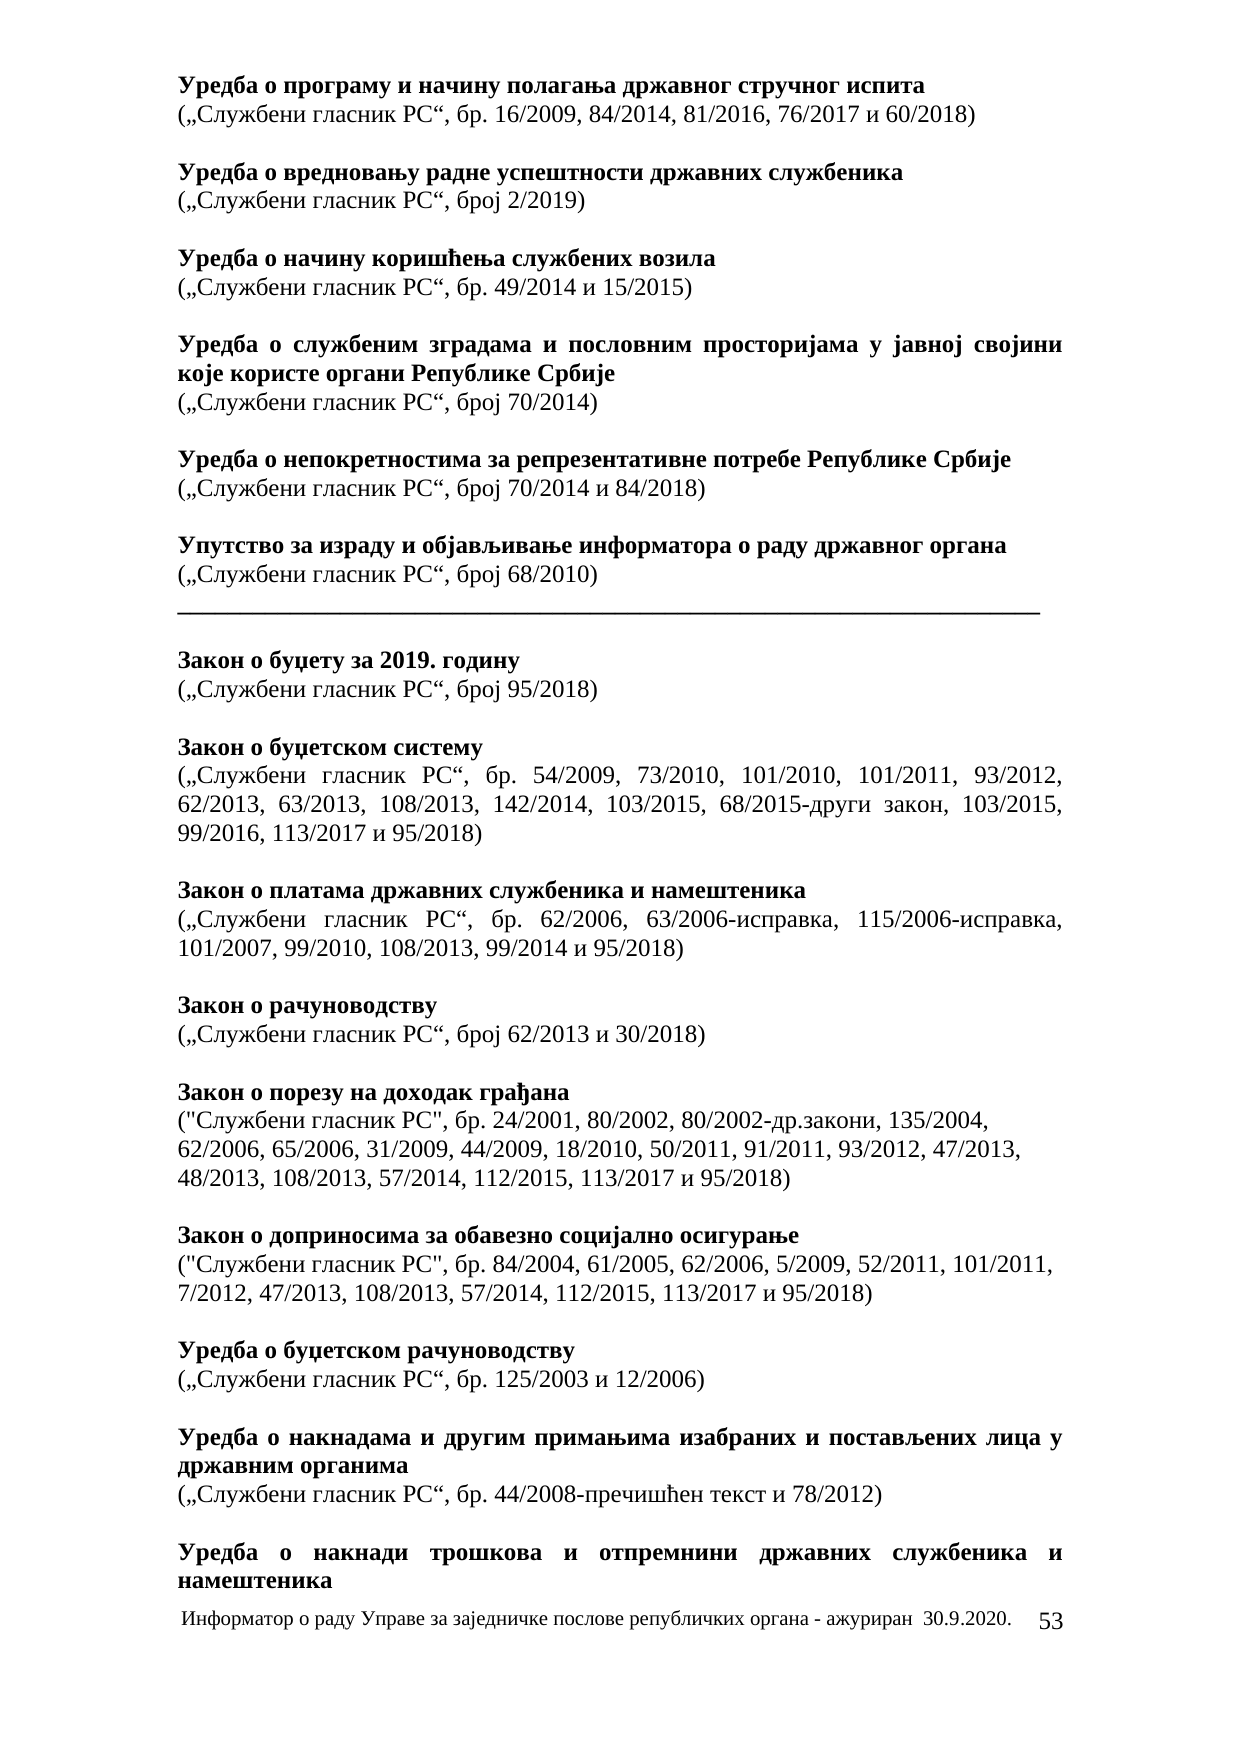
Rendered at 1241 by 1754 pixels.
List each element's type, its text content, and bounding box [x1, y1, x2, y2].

text Уредба о програму и начину полагања државног стручног испита [177, 70, 1063, 99]
text („Службени гласник РС“, бр. 49/2014 и 15/2015) [177, 272, 1063, 300]
text Закон о буџету за 2019. годину [177, 645, 1063, 674]
text („Службени гласник РС“, бр. 54/2009, 73/2010, 101/2010, 101/2011, 93/2012, 62/2013, 63/2013, 108/2013, 142/2014, 103/2015, 68/2015-други закон, 103/2015, 99/2016, 113/2017 и 95/2018) [177, 760, 1063, 847]
text („Службени гласник РС“, бр. 125/2003 и 12/2006) [177, 1364, 1063, 1393]
text („Службени гласник РС“, број 95/2018) [177, 674, 1063, 703]
text Закон о буџетском систему [177, 732, 1063, 760]
text („Службени гласник РС“, број 68/2010) [177, 559, 1063, 588]
text ("Службени гласник РС", бр. 24/2001, 80/2002, 80/2002-др.закони, 135/2004, 62/2006, 65/2006, 31/2009, 44/2009, 18/2010, 50/2011, 91/2011, 93/2012, 47/2013, 48/2013, 108/2013, 57/2014, 112/2015, 113/2017 и 95/2018) [177, 1105, 1063, 1192]
text Закон о платама државних службеника и намештеника [177, 875, 1063, 904]
text _____________________________________________________________________ [177, 588, 1063, 617]
text Закон о порезу на доходак грађана [177, 1077, 1063, 1105]
text („Службени гласник РС“, бр. 62/2006, 63/2006-исправка, 115/2006-исправка, 101/2007, 99/2010, 108/2013, 99/2014 и 95/2018) [177, 904, 1063, 962]
text Уредба о накнадама и другим примањима изабраних и постављених лица у државним органима [177, 1422, 1063, 1479]
text Закон о доприносима за обавезно социјално осигурање [177, 1220, 1063, 1249]
text („Службени гласник РС“, бр. 16/2009, 84/2014, 81/2016, 76/2017 и 60/2018) [177, 99, 1063, 128]
text Уредба о буџетском рачуноводству [177, 1335, 1063, 1364]
text Уредба о начину коришћења службених возила [177, 243, 1063, 272]
text („Службени гласник РС“, број 2/2019) [177, 185, 1063, 214]
text Упутство за израду и објављивање информатора о раду државног органа [177, 530, 1063, 559]
text Уредба о вредновању радне успештности државних службеника [177, 157, 1063, 185]
text („Службени гласник РС“, број 62/2013 и 30/2018) [177, 1019, 1063, 1048]
text („Службени гласник РС“, бр. 44/2008-пречишћен текст и 78/2012) [177, 1479, 1063, 1508]
text ("Службени гласник РС", бр. 84/2004, 61/2005, 62/2006, 5/2009, 52/2011, 101/2011, 7/2012, 47/2013, 108/2013, 57/2014, 112/2015, 113/2017 и 95/2018) [177, 1249, 1063, 1307]
text Уредба о непокретностима за репрезентативне потребе Републике Србије [177, 444, 1063, 473]
text Закон о рачуноводству [177, 990, 1063, 1019]
text („Службени гласник РС“, број 70/2014 и 84/2018) [177, 473, 1063, 502]
text Уредба о накнади трошкова и отпремнини државних службеника и намештеника [177, 1537, 1063, 1594]
text („Службени гласник РС“, број 70/2014) [177, 387, 1063, 415]
text Уредба о службеним зградама и пословним просторијама у јавној својини које користе органи Републике Србије [177, 329, 1063, 387]
